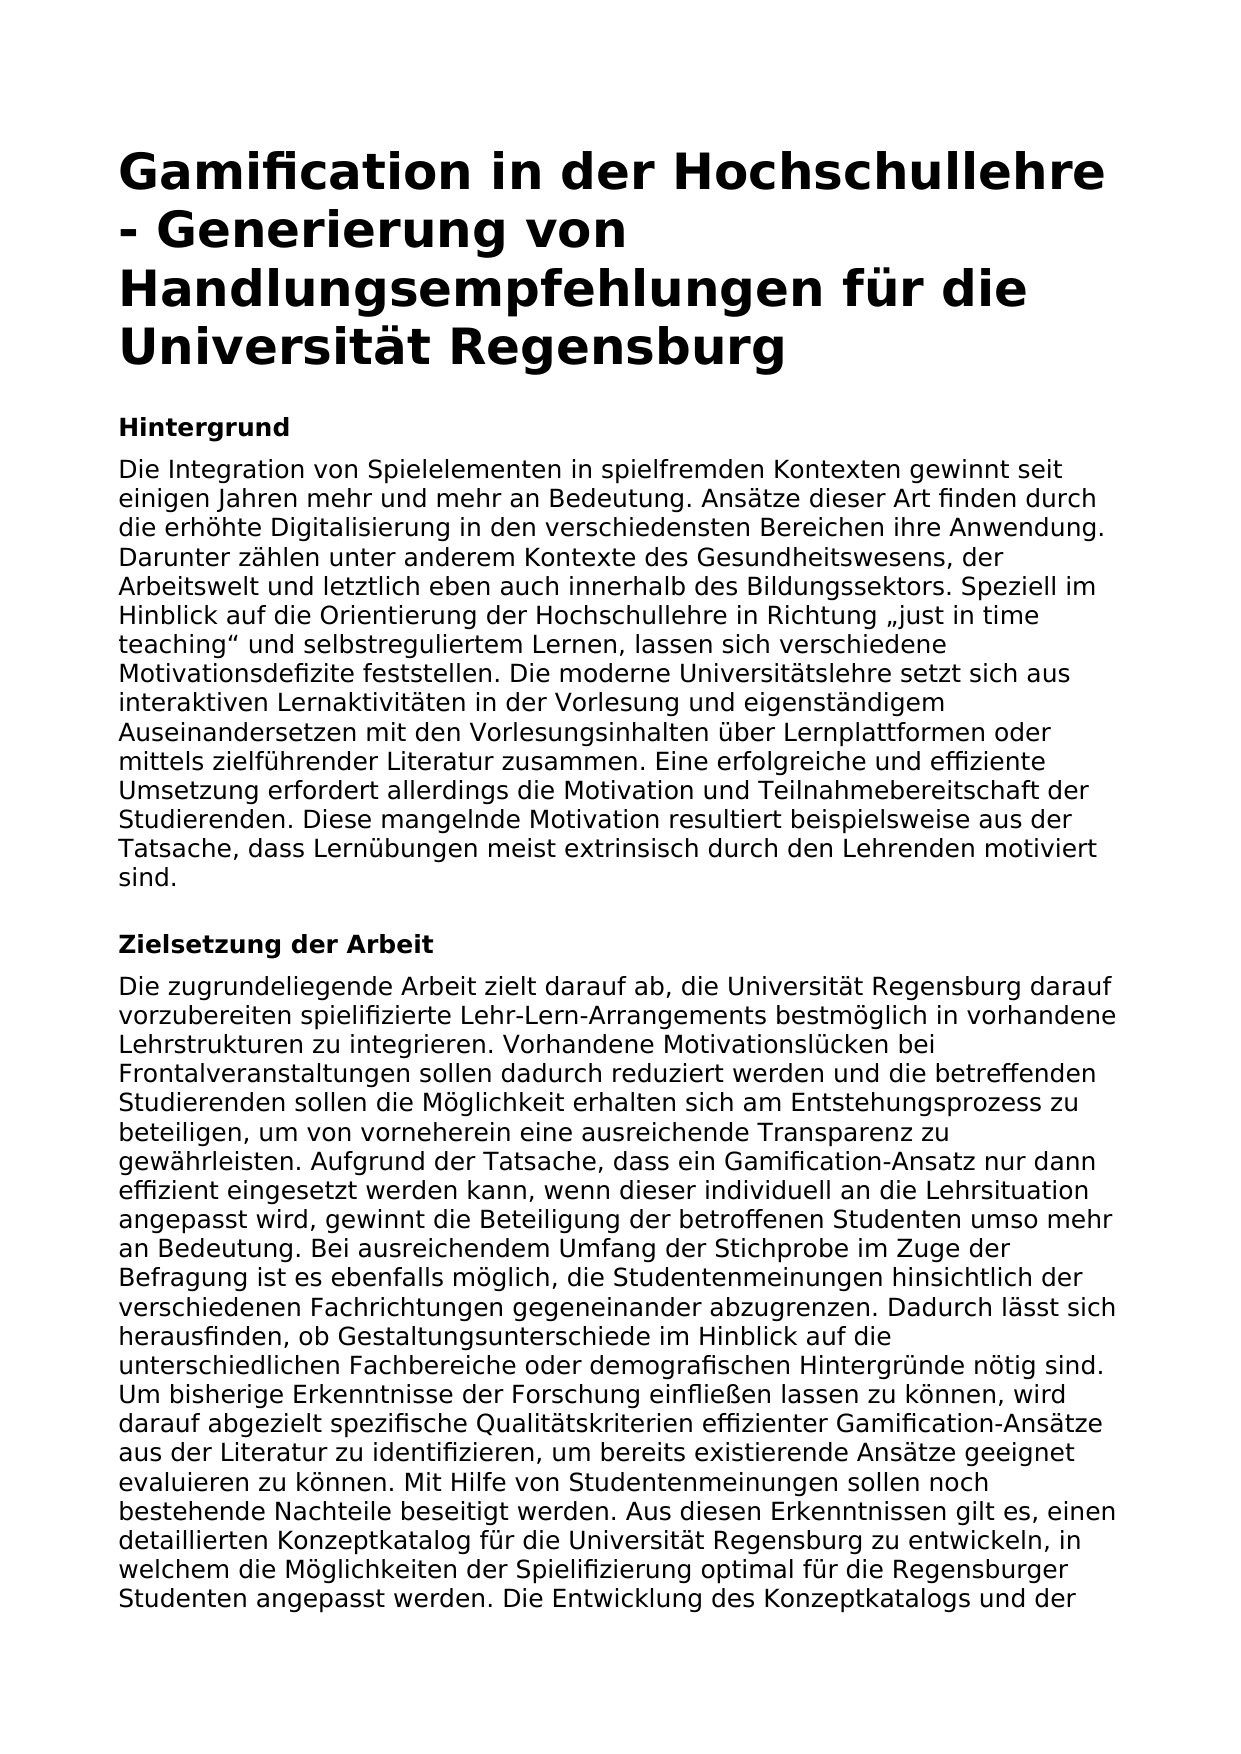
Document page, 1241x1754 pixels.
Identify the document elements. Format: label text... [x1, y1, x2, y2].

text Die zugrundeliegende Arbeit zielt darauf ab, die Universität Regensburg darauf vorzubereiten spielifizierte Lehr-Lern-Arrangements bestmöglich in vorhandene Lehrstrukturen zu integrieren. Vorhandene Motivationslücken bei Frontalveranstaltungen sollen dadurch reduziert werden und die betreffenden Studierenden sollen die Möglichkeit erhalten sich am Entstehungsprozess zu beteiligen, um von vorneherein eine ausreichende Transparenz zu gewährleisten. Aufgrund der Tatsache, dass ein Gamification-Ansatz nur dann effizient eingesetzt werden kann, wenn dieser individuell an die Lehrsituation angepasst wird, gewinnt die Beteiligung der betroffenen Studenten umso mehr an Bedeutung. Bei ausreichendem Umfang der Stichprobe im Zuge der Befragung ist es ebenfalls möglich, die Studentenmeinungen hinsichtlich der verschiedenen Fachrichtungen gegeneinander abzugrenzen. Dadurch lässt sich herausfinden, ob Gestaltungsunterschiede im Hinblick auf die unterschiedlichen Fachbereiche oder demografischen Hintergründe nötig sind. Um bisherige Erkenntnisse der Forschung einfließen lassen zu können, wird darauf abgezielt spezifische Qualitätskriterien effizienter Gamification-Ansätze aus der Literatur zu identifizieren, um bereits existierende Ansätze geeignet evaluieren zu können. Mit Hilfe von Studentenmeinungen sollen noch bestehende Nachteile beseitigt werden. Aus diesen Erkenntnissen gilt es, einen detaillierten Konzeptkatalog für die Universität Regensburg zu entwickeln, in welchem die Möglichkeiten der Spielifizierung optimal für die Regensburger Studenten angepasst werden. Die Entwicklung des Konzeptkatalogs und der [118, 972, 1122, 1613]
text Die Integration von Spielelementen in spielfremden Kontexten gewinnt seit einigen Jahren mehr und mehr an Bedeutung. Ansätze dieser Art finden durch die erhöhte Digitalisierung in den verschiedensten Bereichen ihre Anwendung. Darunter zählen unter anderem Kontexte des Gesundheitswesens, der Arbeitswelt und letztlich eben auch innerhalb des Bildungssektors. Speziell im Hinblick auf die Orientierung der Hochschullehre in Richtung „just in time teaching“ und selbstreguliertem Lernen, lassen sich verschiedene Motivationsdefizite feststellen. Die moderne Universitätslehre setzt sich aus interaktiven Lernaktivitäten in der Vorlesung und eigenständigem Auseinandersetzen mit den Vorlesungsinhalten über Lernplattformen oder mittels zielführender Literatur zusammen. Eine erfolgreiche und effiziente Umsetzung erfordert allerdings die Motivation und Teilnahmebereitschaft der Studierenden. Diese mangelnde Motivation resultiert beispielsweise aus der Tatsache, dass Lernübungen meist extrinsisch durch den Lehrenden motiviert sind. [118, 455, 1122, 893]
subtitle Zielsetzung der Arbeit [118, 930, 1122, 959]
subtitle Gamification in der Hochschullehre - Generierung von Handlungsempfehlungen für die Universität Regensburg [118, 143, 1122, 376]
subtitle Hintergrund [118, 413, 1122, 443]
